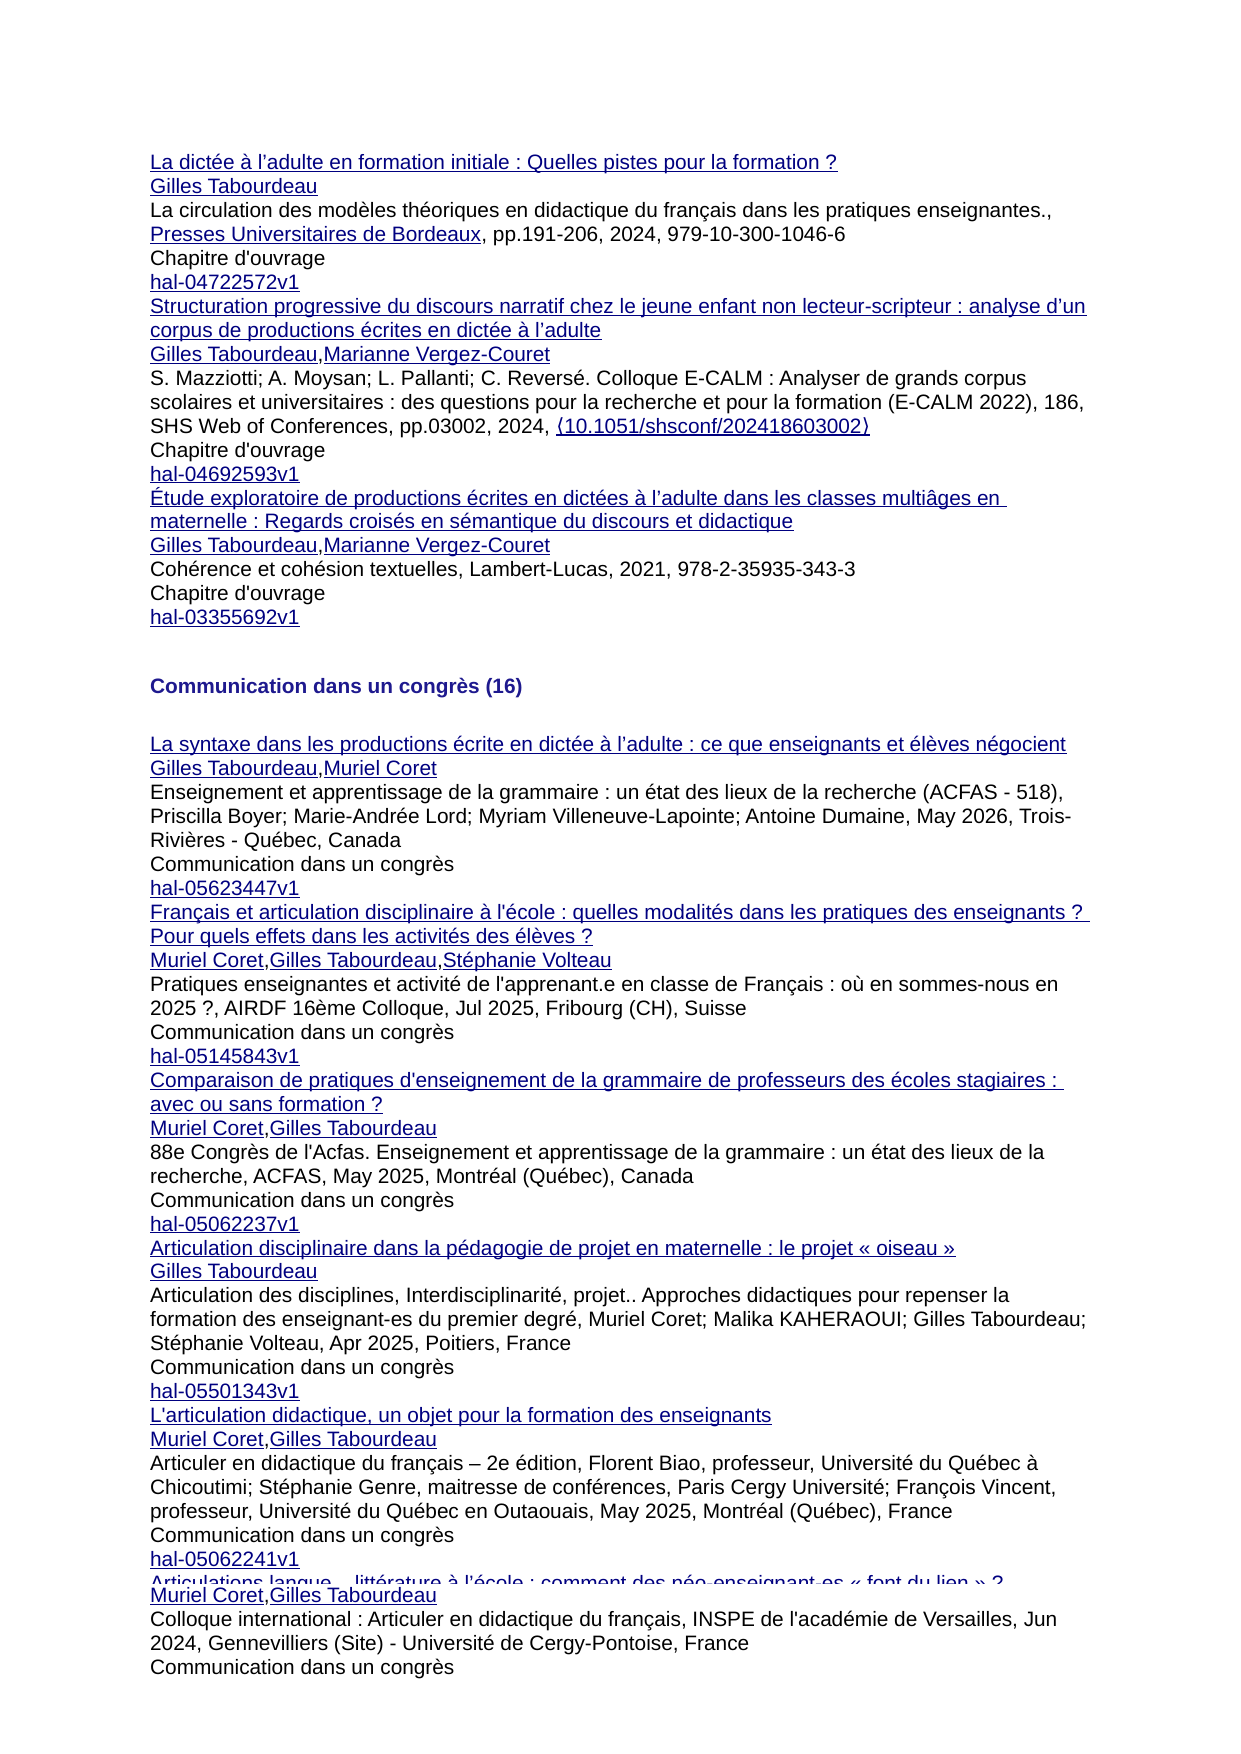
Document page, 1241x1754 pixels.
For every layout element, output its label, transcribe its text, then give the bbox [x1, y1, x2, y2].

table_cell La dictée à l’adulte en formation initiale : Quelles pistes pour la formation ? Gilles Tabourdeau La circulation des modèles théoriques en didactique du français dans les pratiques enseignantes., Presses Universitaires de Bordeaux, pp.191-206, 2024, 979-10-300-1046-6 Chapitre d'ouvrage hal-04722572v1 [150, 150, 1090, 294]
table_cell Articulations langue – littérature à l’école : comment des néo-enseignant-es « font du lien » ? Muriel Coret,Gilles Tabourdeau Colloque international : Articuler en didactique du français, INSPE de l'académie de Versailles, Jun 2024, Gennevilliers (Site) - Université de Cergy-Pontoise, France Communication dans un congrès [150, 1571, 1090, 1679]
subtitle Communication dans un congrès (16) [150, 674, 1090, 698]
table_cell L'articulation didactique, un objet pour la formation des enseignants Muriel Coret,Gilles Tabourdeau Articuler en didactique du français – 2e édition, Florent Biao, professeur, Université du Québec à Chicoutimi; Stéphanie Genre, maitresse de conférences, Paris Cergy Université; François Vincent, professeur, Université du Québec en Outaouais, May 2025, Montréal (Québec), France Communication dans un congrès hal-05062241v1 [150, 1403, 1090, 1571]
table_header La syntaxe dans les productions écrite en dictée à l’adulte : ce que enseignants et élèves négocient Gilles Tabourdeau,Muriel Coret Enseignement et apprentissage de la grammaire : un état des lieux de la recherche (ACFAS - 518), Priscilla Boyer; Marie-Andrée Lord; Myriam Villeneuve-Lapointe; Antoine Dumaine, May 2026, Trois-Rivières - Québec, Canada Communication dans un congrès hal-05623447v1 [150, 732, 1090, 900]
table_cell Structuration progressive du discours narratif chez le jeune enfant non lecteur-scripteur : analyse d’un corpus de productions écrites en dictée à l’adulte Gilles Tabourdeau,Marianne Vergez-Couret S. Mazziotti; A. Moysan; L. Pallanti; C. Reversé. Colloque E-CALM : Analyser de grands corpus scolaires et universitaires : des questions pour la recherche et pour la formation (E-CALM 2022), 186, SHS Web of Conferences, pp.03002, 2024, ⟨10.1051/shsconf/202418603002⟩ Chapitre d'ouvrage hal-04692593v1 [150, 294, 1090, 485]
table_cell Français et articulation disciplinaire à l'école : quelles modalités dans les pratiques des enseignants ? [150, 900, 1090, 921]
table_cell Comparaison de pratiques d'enseignement de la grammaire de professeurs des écoles stagiaires : avec ou sans formation ? Muriel Coret,Gilles Tabourdeau 88e Congrès de l'Acfas. Enseignement et apprentissage de la grammaire : un état des lieux de la recherche, ACFAS, May 2025, Montréal (Québec), Canada Communication dans un congrès hal-05062237v1 [150, 1068, 1090, 1235]
table_cell Pour quels effets dans les activités des élèves ? Muriel Coret,Gilles Tabourdeau,Stéphanie Volteau Pratiques enseignantes et activité de l'apprenant.e en classe de Français : où en sommes-nous en 2025 ?, AIRDF 16ème Colloque, Jul 2025, Fribourg (CH), Suisse Communication dans un congrès hal-05145843v1 [150, 922, 1090, 1068]
table_cell Articulation disciplinaire dans la pédagogie de projet en maternelle : le projet « oiseau » Gilles Tabourdeau Articulation des disciplines, Interdisciplinarité, projet.. Approches didactiques pour repenser la formation des enseignant-es du premier degré, Muriel Coret; Malika KAHERAOUI; Gilles Tabourdeau; Stéphanie Volteau, Apr 2025, Poitiers, France Communication dans un congrès hal-05501343v1 [150, 1235, 1090, 1403]
table_cell Étude exploratoire de productions écrites en dictées à l’adulte dans les classes multiâges en maternelle : Regards croisés en sémantique du discours et didactique Gilles Tabourdeau,Marianne Vergez-Couret Cohérence et cohésion textuelles, Lambert-Lucas, 2021, 978-2-35935-343-3 Chapitre d'ouvrage hal-03355692v1 [150, 485, 1090, 629]
